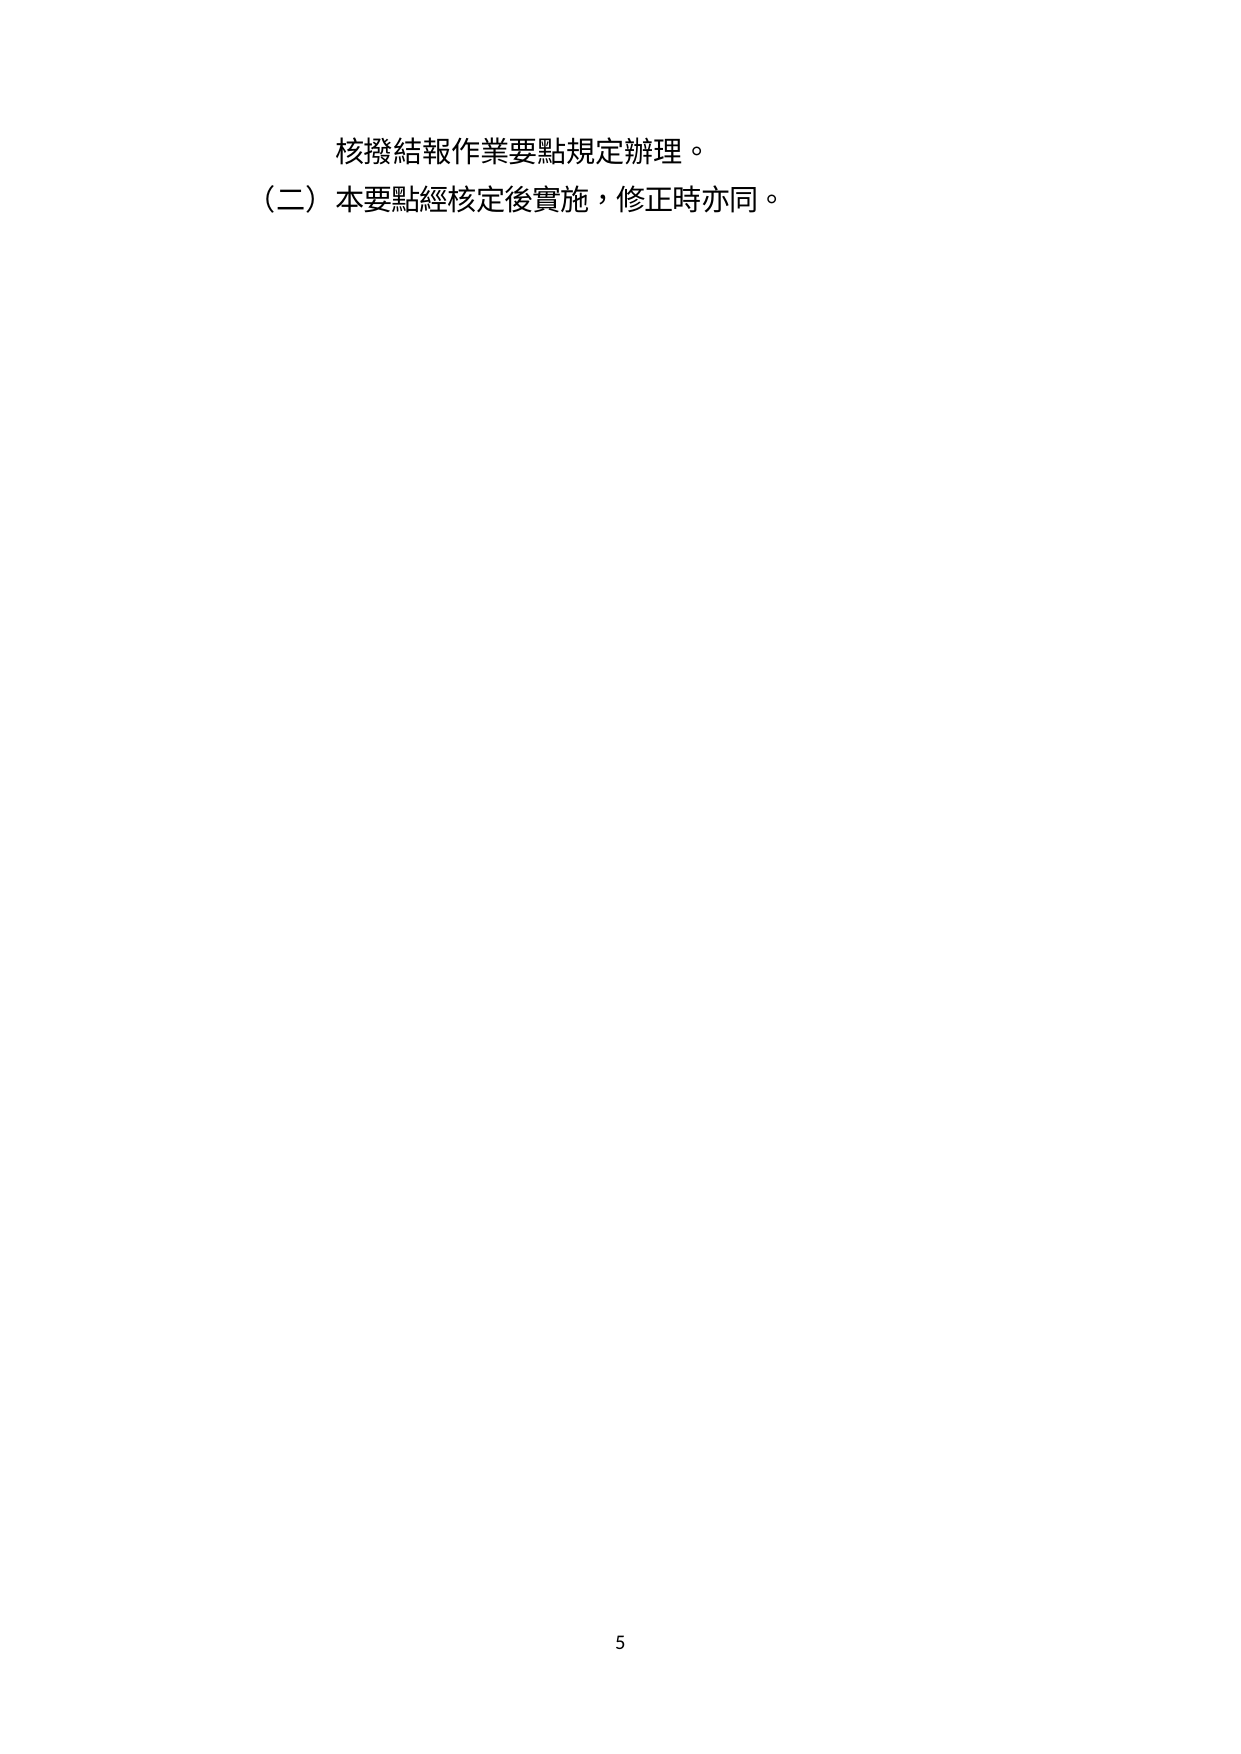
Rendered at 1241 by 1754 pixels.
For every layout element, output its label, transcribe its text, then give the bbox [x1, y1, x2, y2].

list 本要點經核定後實施，修正時亦同。 [247, 172, 1053, 220]
list 核撥結報作業要點規定辦理。 [247, 124, 1053, 172]
